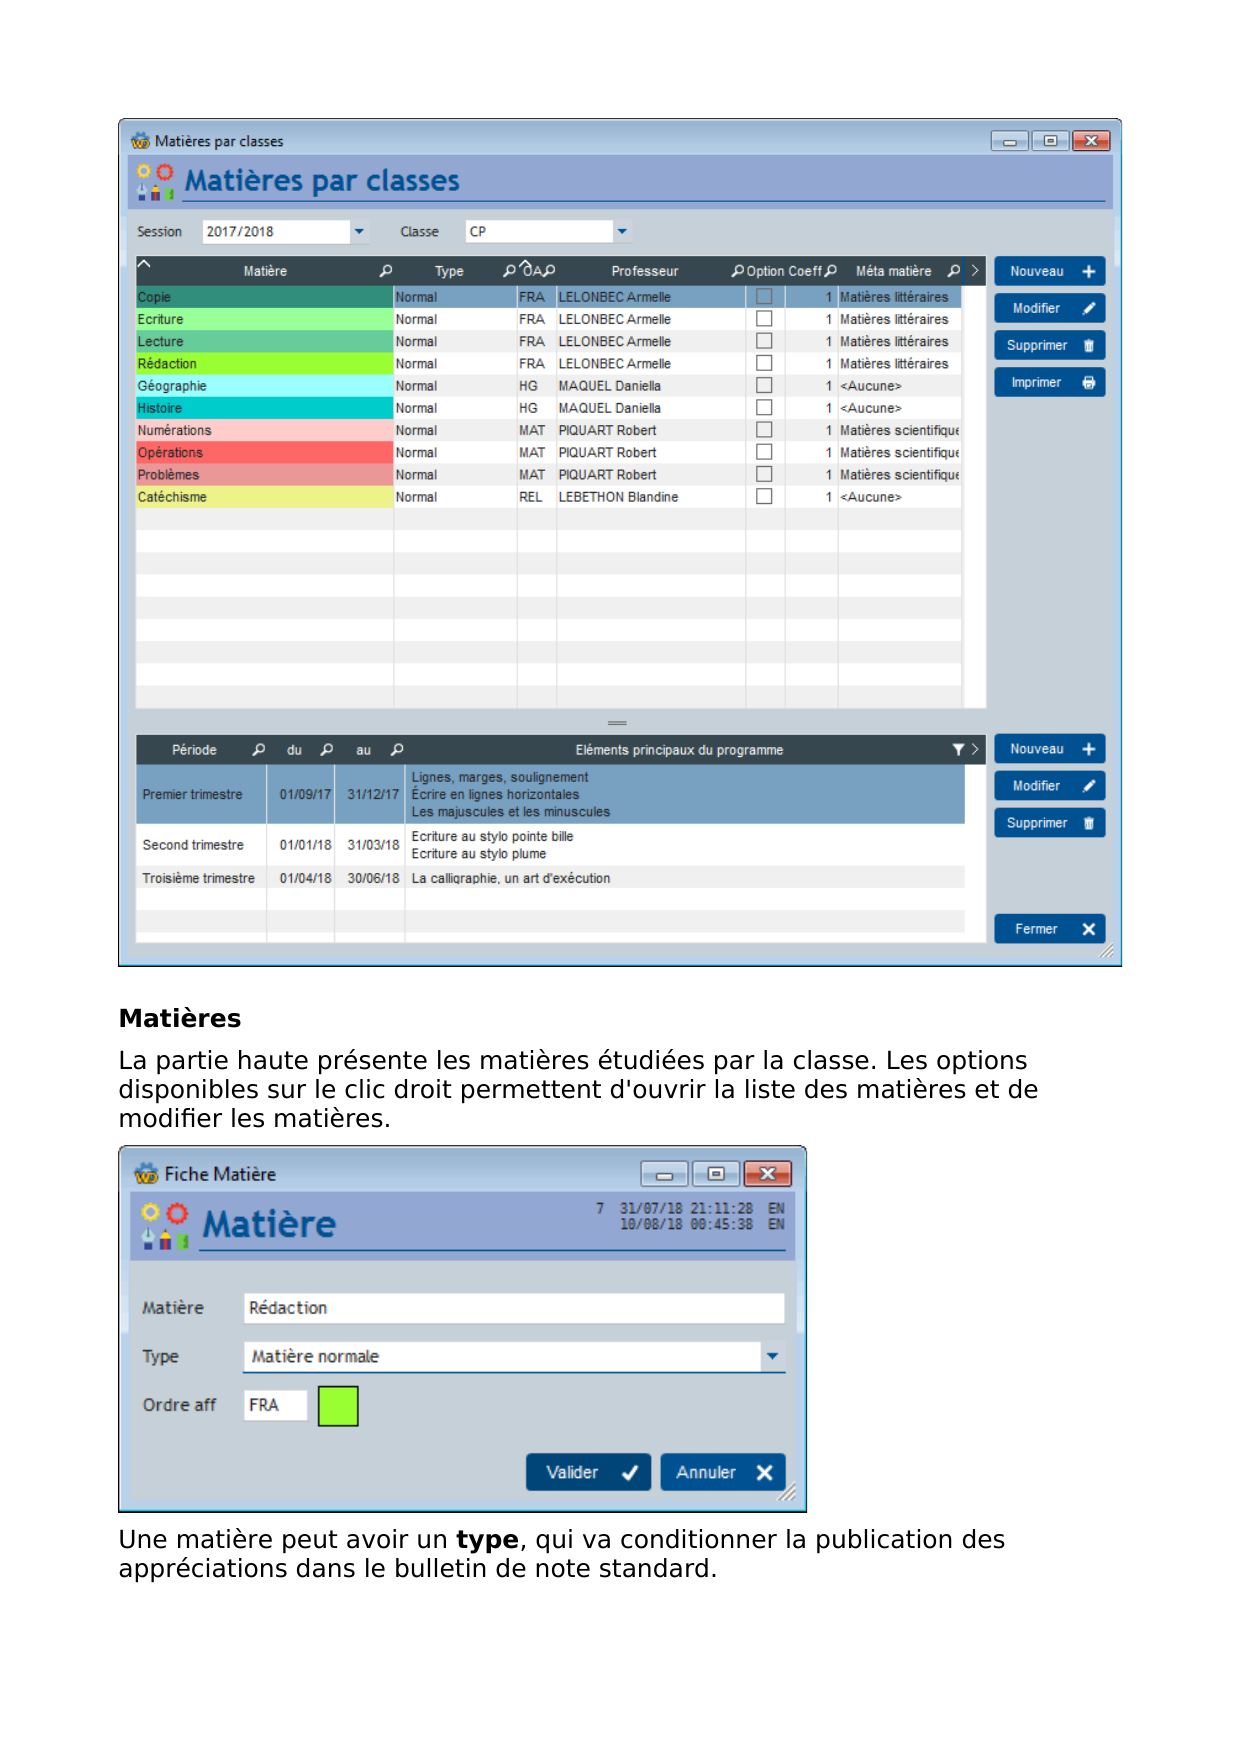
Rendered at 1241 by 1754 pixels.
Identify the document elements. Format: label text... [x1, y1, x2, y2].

picture [118, 118, 1123, 967]
text Une matière peut avoir un type, qui va conditionner la publication des appréciations dans le bulletin de note standard. [118, 1526, 1122, 1584]
text La partie haute présente les matières étudiées par la classe. Les options disponibles sur le clic droit permettent d'ouvrir la liste des matières et de modifier les matières. [118, 1046, 1122, 1133]
subtitle Matières [118, 1004, 1122, 1033]
picture [118, 1145, 808, 1513]
